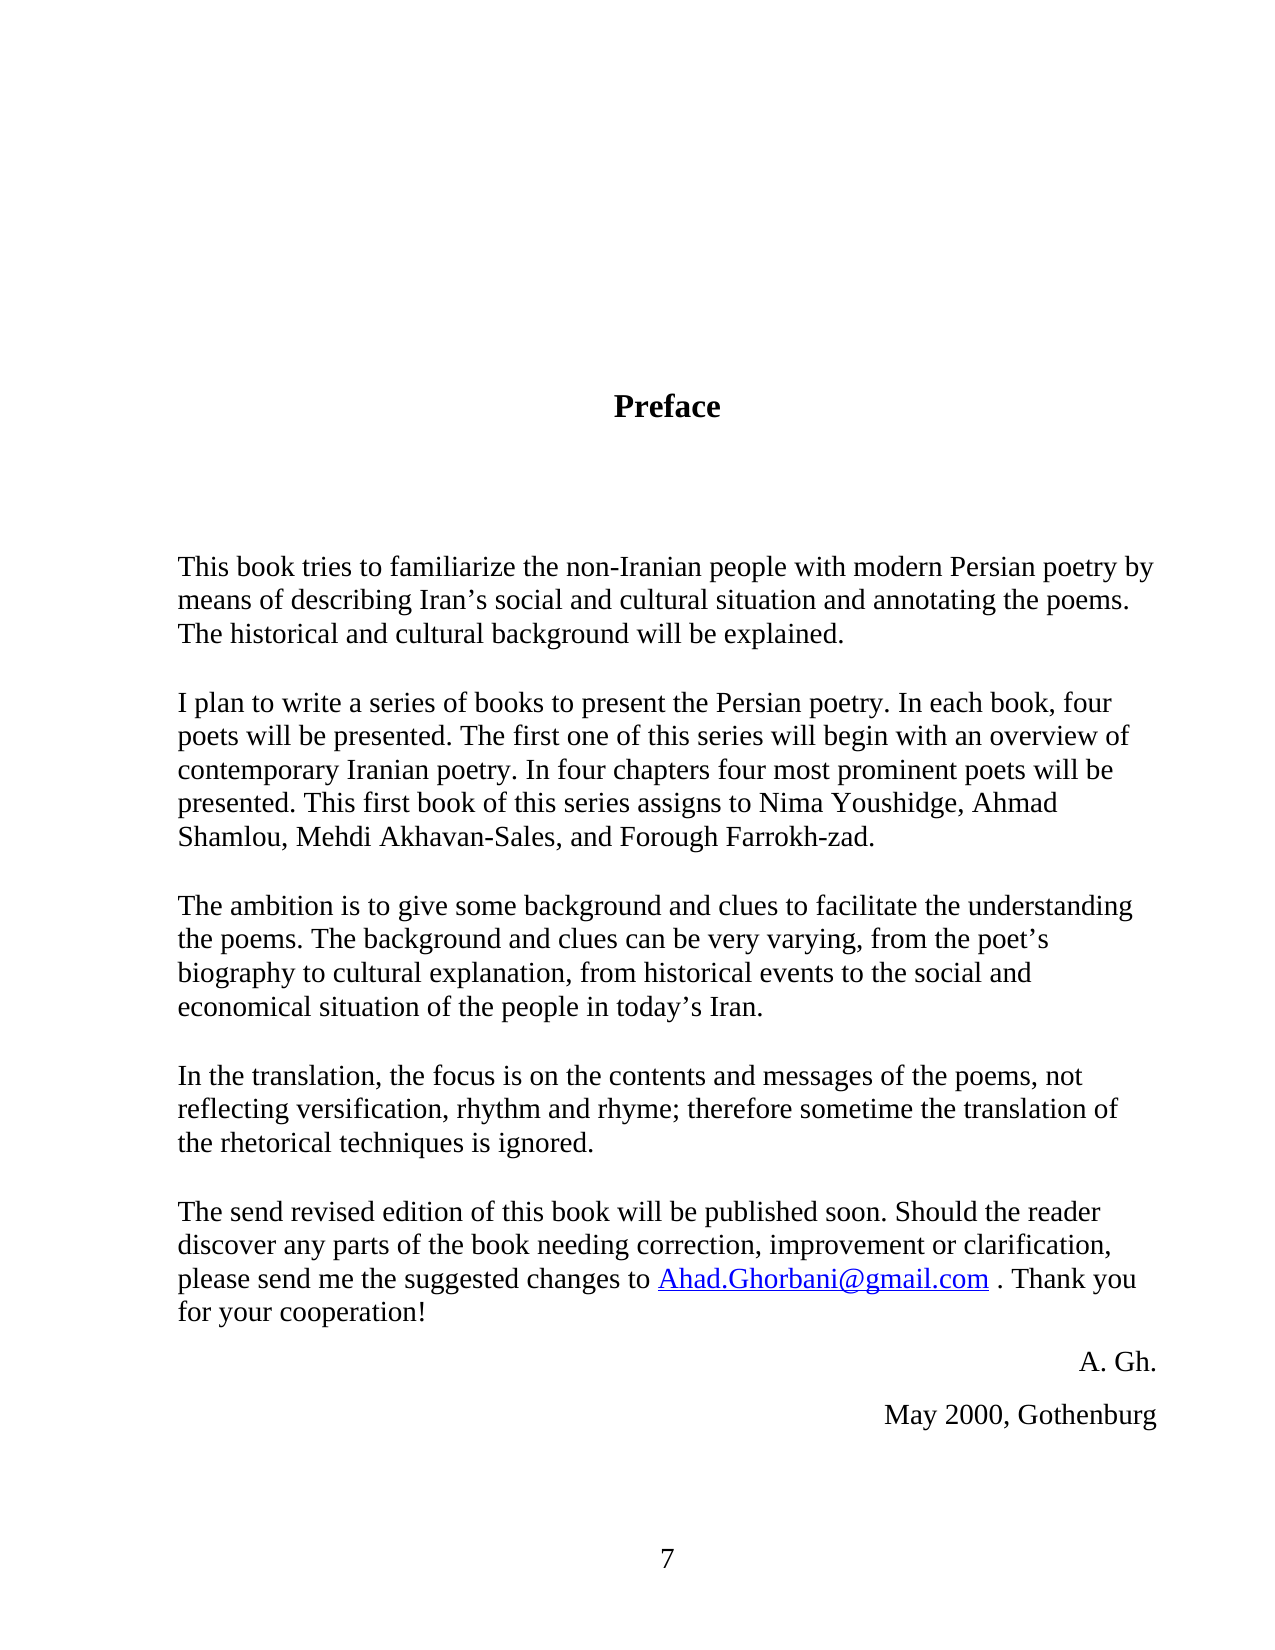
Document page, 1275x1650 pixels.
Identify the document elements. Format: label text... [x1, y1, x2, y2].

text The ambition is to give some background and clues to facilitate the understanding the poems. The background and clues can be very varying, from the poet’s biography to cultural explanation, from historical events to the social and economical situation of the people in today’s Iran. [177, 888, 1157, 1022]
text May 2000, Gothenburg [177, 1397, 1157, 1430]
text Preface [177, 386, 1157, 425]
text The send revised edition of this book will be published soon. Should the reader discover any parts of the book needing correction, improvement or clarification, please send me the suggested changes to Ahad.Ghorbani@gmail.com . Thank you for your cooperation! [177, 1194, 1157, 1328]
text In the translation, the focus is on the contents and messages of the poems, not reflecting versification, rhythm and rhyme; therefore sometime the translation of the rhetorical techniques is ignored. [177, 1058, 1157, 1158]
text I plan to write a series of books to present the Persian poetry. In each book, four poets will be presented. The first one of this series will begin with an overview of contemporary Iranian poetry. In four chapters four most prominent poets will be presented. This first book of this series assigns to Nima Youshidge, Ahmad Shamlou, Mehdi Akhavan-Sales, and Forough Farrokh-zad. [177, 685, 1157, 853]
text A. Gh. [177, 1344, 1157, 1378]
text This book tries to familiarize the non-Iranian people with modern Persian poetry by means of describing Iran’s social and cultural situation and annotating the poems. The historical and cultural background will be explained. [177, 549, 1157, 649]
